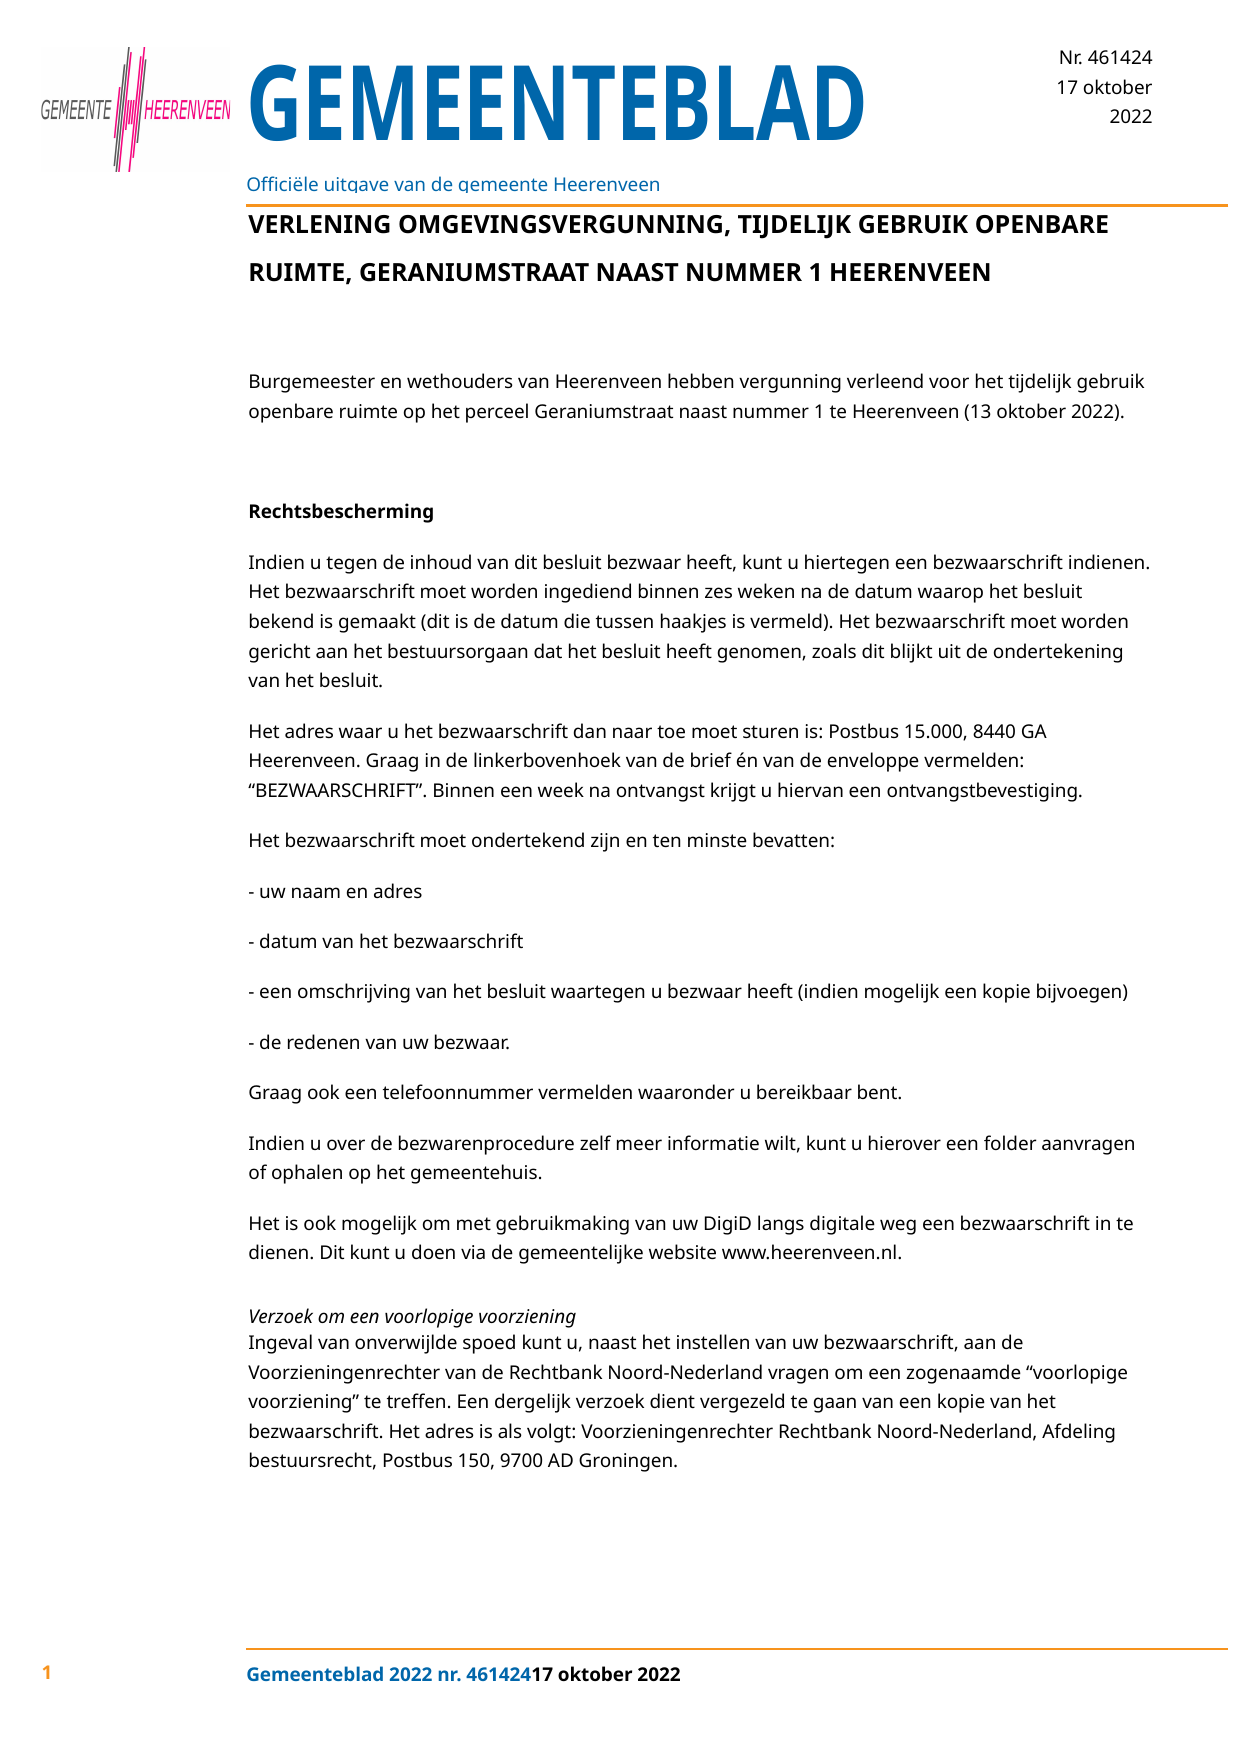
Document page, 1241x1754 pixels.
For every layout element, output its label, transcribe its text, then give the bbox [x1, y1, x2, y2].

text Rechtsbescherming [248, 499, 1152, 524]
text Het adres waar u het bezwaarschrift dan naar toe moet sturen is: Postbus 15.000, 8440 GA Heerenveen. Graag in de linkerbovenhoek van de brief én van de enveloppe vermelden: “BEZWAARSCHRIFT”. Binnen een week na ontvangst krijgt u hiervan een ontvangstbevestiging. [248, 718, 1152, 803]
text - de redenen van uw bezwaar. [248, 1029, 1152, 1055]
text Indien u over de bezwarenprocedure zelf meer informatie wilt, kunt u hierover een folder aanvragen of ophalen op het gemeentehuis. [248, 1130, 1152, 1185]
text - datum van het bezwaarschrift [248, 928, 1152, 954]
text Het bezwaarschrift moet ondertekend zijn en ten minste bevatten: [248, 827, 1152, 853]
text Graag ook een telefoonnummer vermelden waaronder u bereikbaar bent. [248, 1079, 1152, 1105]
text VERLENING OMGEVINGSVERGUNNING, TIJDELIJK GEBRUIK OPENBARE RUIMTE, GERANIUMSTRAAT NAAST NUMMER 1 HEERENVEEN [248, 207, 1152, 288]
picture [41, 47, 231, 172]
text - een omschrijving van het besluit waartegen u bezwaar heeft (indien mogelijk een kopie bijvoegen) [248, 979, 1152, 1004]
text - uw naam en adres [248, 878, 1152, 904]
text Ingeval van onverwijlde spoed kunt u, naast het instellen van uw bezwaarschrift, aan de Voorzieningenrechter van de Rechtbank Noord-Nederland vragen om een zogenaamde “voorlopige voorziening” te treffen. Een dergelijk verzoek dient vergezeld te gaan van een kopie van het bezwaarschrift. Het adres is als volgt: Voorzieningenrechter Rechtbank Noord-Nederland, Afdeling bestuursrecht, Postbus 150, 9700 AD Groningen. [248, 1329, 1152, 1473]
text Verzoek om een voorlopige voorziening [248, 1303, 1152, 1329]
text Het is ook mogelijk om met gebruikmaking van uw DigiD langs digitale weg een bezwaarschrift in te dienen. Dit kunt u doen via de gemeentelijke website www.heerenveen.nl. [248, 1210, 1152, 1265]
text Indien u tegen de inhoud van dit besluit bezwaar heeft, kunt u hiertegen een bezwaarschrift indienen. Het bezwaarschrift moet worden ingediend binnen zes weken na de datum waarop het besluit bekend is gemaakt (dit is de datum die tussen haakjes is vermeld). Het bezwaarschrift moet worden gericht aan het bestuursorgaan dat het besluit heeft genomen, zoals dit blijkt uit de ondertekening van het besluit. [248, 549, 1152, 693]
text Burgemeester en wethouders van Heerenveen hebben vergunning verleend voor het tijdelijk gebruik openbare ruimte op het perceel Geraniumstraat naast nummer 1 te Heerenveen (13 oktober 2022). [248, 368, 1152, 424]
